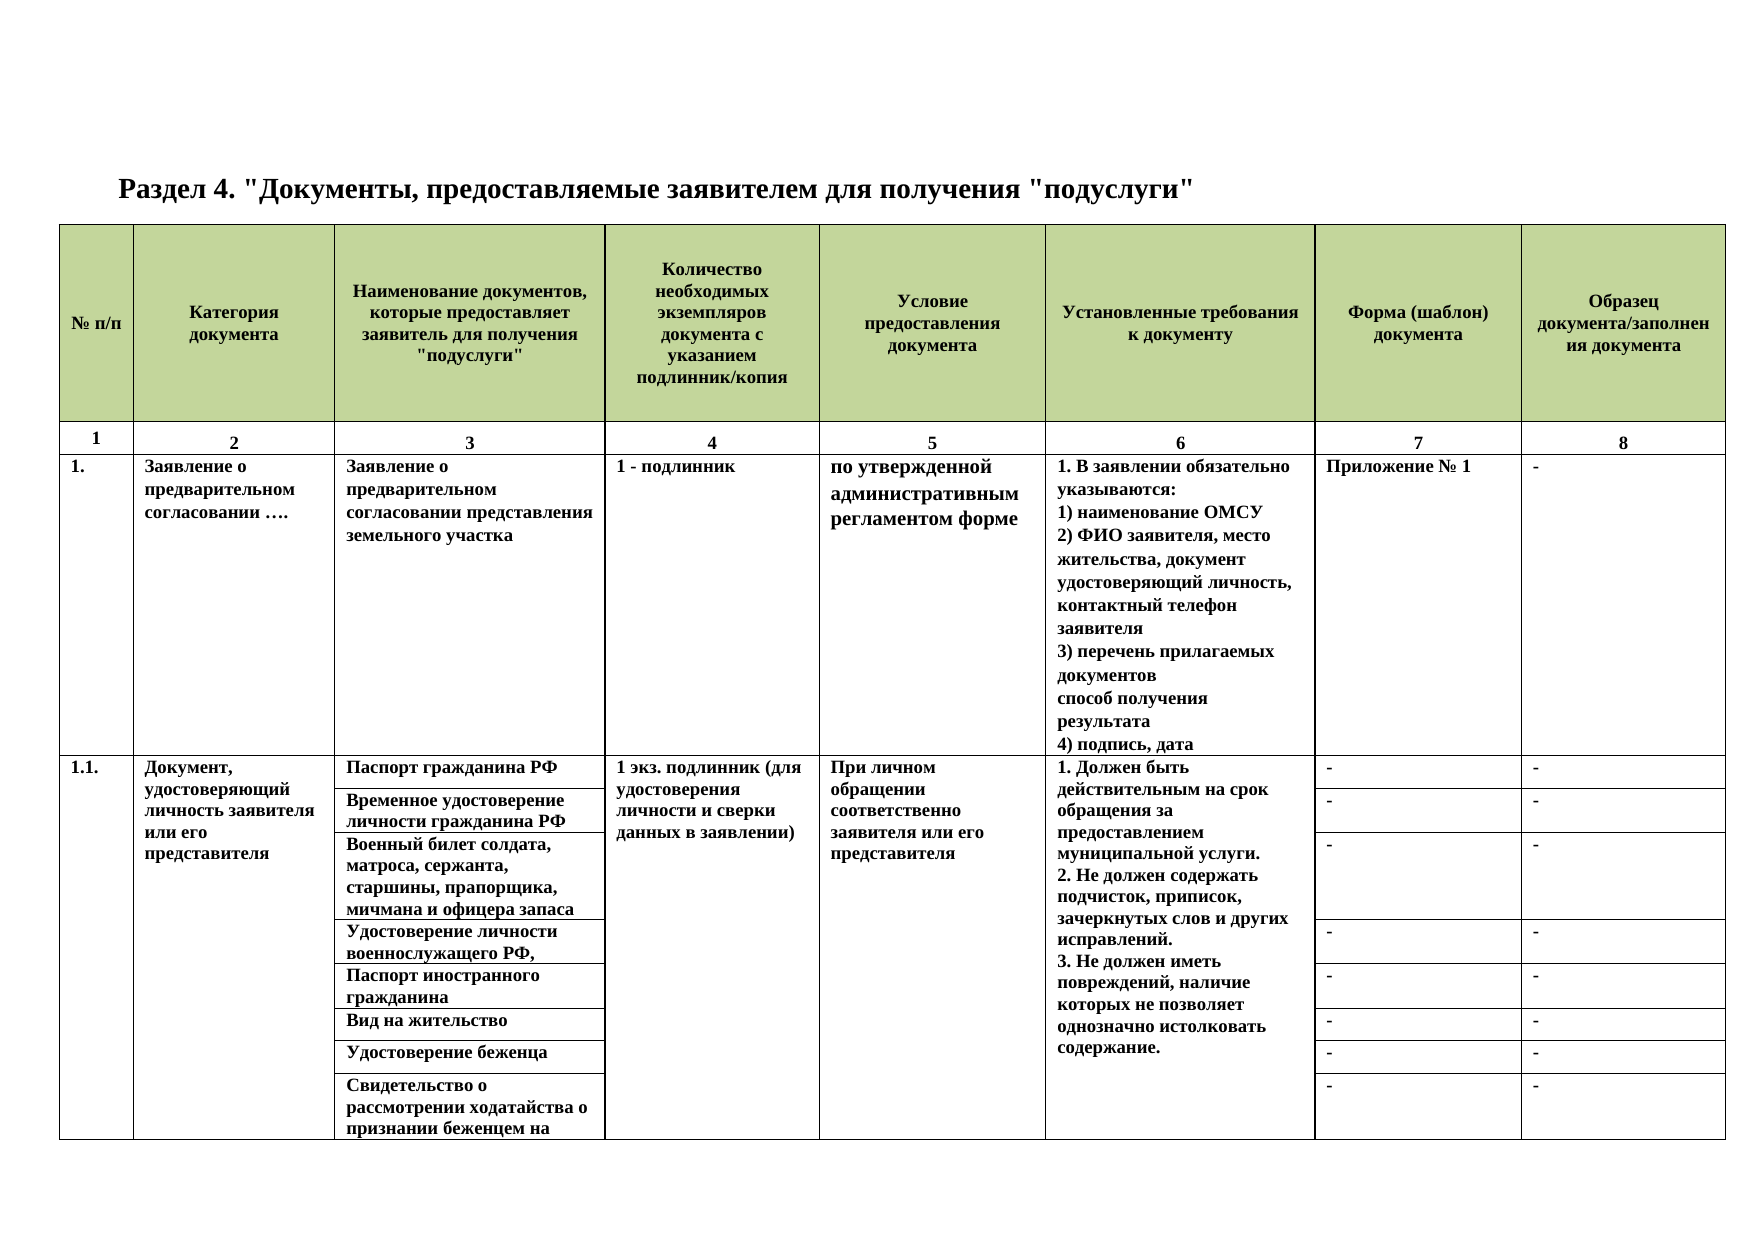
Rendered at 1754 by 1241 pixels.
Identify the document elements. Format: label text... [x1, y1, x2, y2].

table_cell 3 [335, 422, 604, 453]
table_cell Временное удостоверение личности гражданина РФ [335, 789, 604, 832]
table_cell - [1522, 789, 1725, 832]
table_cell 7 [1316, 422, 1521, 453]
table_cell 1 экз. подлинник (для удостоверения личности и сверки данных в заявлении) [606, 756, 819, 1139]
table_cell Военный билет солдата, матроса, сержанта, старшины, прапорщика, мичмана и офицера запаса [335, 833, 604, 919]
table_cell - [1522, 1041, 1725, 1073]
table_cell 5 [820, 422, 1045, 453]
table_cell Документ, удостоверяющий личность заявителя или его представителя [134, 756, 334, 1139]
table_header Количество необходимых экземпляров документа с указанием подлинник/копия [606, 225, 819, 421]
table_cell 4 [606, 422, 819, 453]
table_cell - [1522, 1074, 1725, 1139]
table_cell 2 [134, 422, 334, 453]
table_cell - [1522, 833, 1725, 919]
table_cell 8 [1522, 422, 1725, 453]
table_cell 1. Должен быть действительным на срок обращения за предоставлением муниципальной услуги. 2. Не должен содержать подчисток, приписок, зачеркнутых слов и других исправлений. 3. Не должен иметь повреждений, наличие которых не позволяет однозначно истолковать содержание. [1046, 756, 1314, 1139]
table_cell 1 [60, 422, 133, 453]
table_cell - [1316, 789, 1521, 832]
table_header Наименование документов, которые предоставляет заявитель для получения "подуслуги" [335, 225, 604, 421]
table_cell - [1316, 964, 1521, 1007]
table_cell 1.1. [60, 756, 133, 1139]
table_cell - [1316, 833, 1521, 919]
table_cell 1. В заявлении обязательно указываются: 1) наименование ОМСУ 2) ФИО заявителя, место жительства, документ удостоверяющий личность, контактный телефон заявителя 3) перечень прилагаемых документов способ получения результата 4) подпись, дата [1046, 455, 1314, 755]
table_header Установленные требования к документу [1046, 225, 1314, 421]
table_cell - [1522, 756, 1725, 788]
table_cell Приложение № 1 [1316, 455, 1521, 755]
table_cell Удостоверение беженца [335, 1041, 604, 1073]
table_cell - [1316, 920, 1521, 963]
table_header Условие предоставления документа [820, 225, 1045, 421]
table_cell Удостоверение личности военнослужащего РФ, [335, 920, 604, 963]
table_header № п/п [60, 225, 133, 421]
text Раздел 4. "Документы, предоставляемые заявителем для получения "подуслуги" [118, 171, 1683, 204]
table_cell - [1522, 1009, 1725, 1040]
table_header Категория документа [134, 225, 334, 421]
table_cell - [1316, 1074, 1521, 1139]
table_cell - [1522, 920, 1725, 963]
table_cell по утвержденной административным регламентом форме [820, 455, 1045, 755]
table_header Форма (шаблон) документа [1316, 225, 1521, 421]
table_cell При личном обращении соответственно заявителя или его представителя [820, 756, 1045, 1139]
table_cell Свидетельство о рассмотрении ходатайства о признании беженцем на [335, 1074, 604, 1139]
table_cell - [1316, 756, 1521, 788]
table_cell 1. [60, 455, 133, 755]
table_cell Заявление о предварительном согласовании представления земельного участка [335, 455, 604, 755]
table_cell 1 - подлинник [606, 455, 819, 755]
table_cell 6 [1046, 422, 1314, 453]
table_cell Паспорт иностранного гражданина [335, 964, 604, 1007]
table_cell - [1316, 1041, 1521, 1073]
table_cell - [1522, 964, 1725, 1007]
table_header Образец документа/заполнения документа [1522, 225, 1725, 421]
table_cell Заявление о предварительном согласовании …. [134, 455, 334, 755]
table_cell Паспорт гражданина РФ [335, 756, 604, 788]
table_cell - [1316, 1009, 1521, 1040]
table_cell - [1522, 455, 1725, 755]
table_cell Вид на жительство [335, 1009, 604, 1040]
